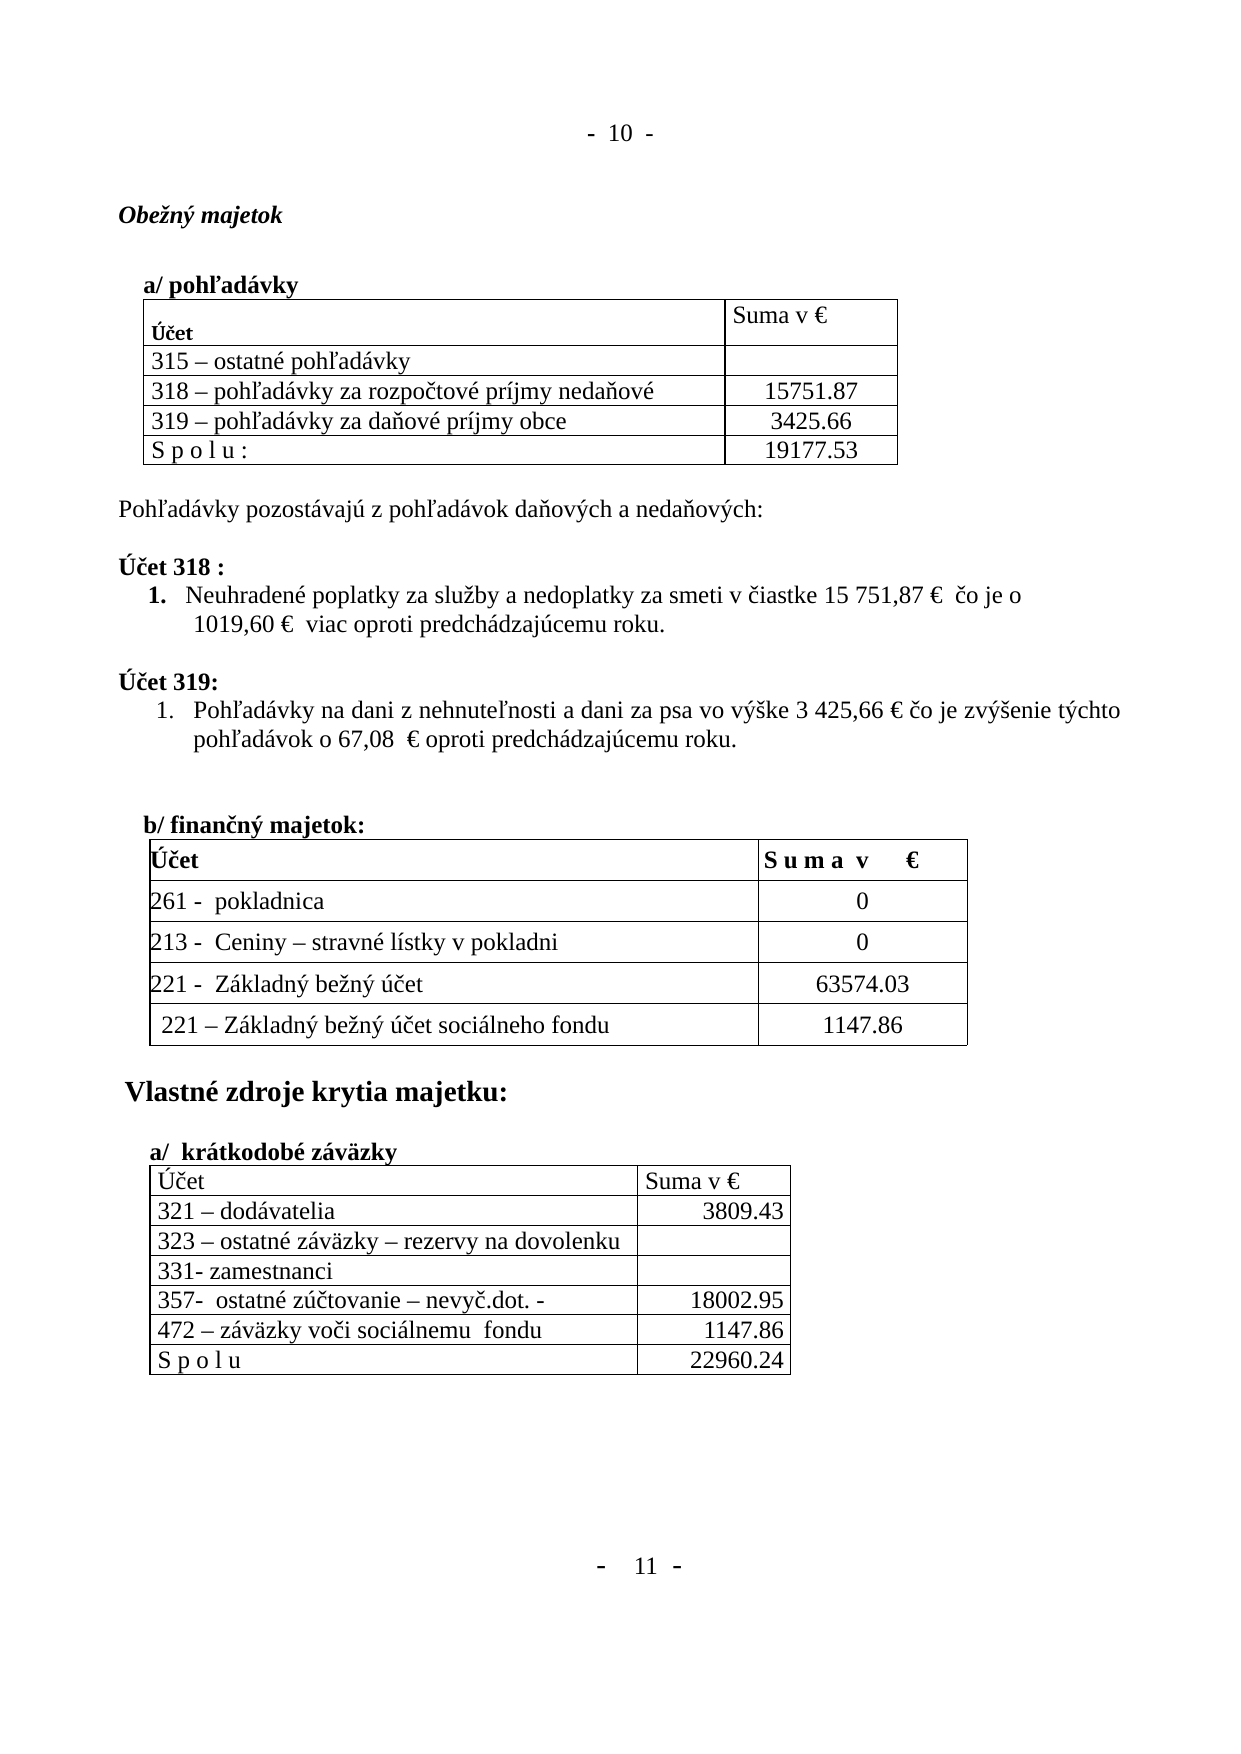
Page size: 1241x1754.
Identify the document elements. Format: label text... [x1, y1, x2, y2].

table_cell 323 – ostatné záväzky – rezervy na dovolenku [151, 1226, 637, 1255]
table_header Účet [151, 1166, 637, 1195]
table_cell 319 – pohľadávky za daňové príjmy obce [144, 406, 724, 434]
table_cell 1147,86 [638, 1315, 790, 1344]
table_cell 1147,86 [759, 1004, 967, 1044]
table_cell 213 - Ceniny – stravné lístky v pokladni [151, 922, 758, 962]
table_cell 3809,43 [638, 1196, 790, 1225]
table_cell 221 - Základný bežný účet [151, 963, 758, 1003]
table_cell [638, 1226, 790, 1255]
text b/ finančný majetok: [118, 810, 1122, 839]
list 11 - [156, 1547, 1122, 1581]
text Vlastné zdroje krytia majetku: [118, 1074, 1122, 1108]
table_cell 15751,87 [726, 376, 897, 405]
table_header Účet [151, 840, 758, 879]
table_cell 0 [759, 881, 967, 921]
text Pohľadávky pozostávajú z pohľadávok daňových a nedaňových: [118, 494, 1122, 523]
table_cell [638, 1256, 790, 1284]
table_header Suma v € [638, 1166, 790, 1195]
text - 10 - [118, 118, 1122, 147]
table_cell S p o l u : [144, 436, 724, 464]
table_cell 3425,66 [726, 406, 897, 434]
table_header Suma v € [726, 300, 897, 345]
table_cell S p o l u [151, 1345, 637, 1374]
table_cell 19177,53 [726, 436, 897, 464]
table_cell 318 – pohľadávky za rozpočtové príjmy nedaňové [144, 376, 724, 405]
table_cell 472 – záväzky voči sociálnemu fondu [151, 1315, 637, 1344]
list Pohľadávky na dani z nehnuteľnosti a dani za psa vo výške 3 425,66 € čo je zvýšenie týchto pohľadávok o 67,08 € oproti predchádzajúcemu roku. [156, 695, 1122, 753]
text Účet 319: [118, 667, 1122, 695]
text 1019,60 € viac oproti predchádzajúcemu roku. [193, 609, 1122, 638]
table_cell 315 – ostatné pohľadávky [144, 346, 724, 375]
table_cell 221 – Základný bežný účet sociálneho fondu [151, 1004, 758, 1044]
table_header Účet [144, 300, 724, 345]
table_cell 261 - pokladnica [151, 881, 758, 921]
subtitle Obežný majetok [118, 201, 1122, 229]
table_cell 321 – dodávatelia [151, 1196, 637, 1225]
text a/ krátkodobé záväzky [118, 1137, 1122, 1165]
table_header S u m a v € [759, 840, 967, 879]
table_cell 0 [759, 922, 967, 962]
table_cell 18002,95 [638, 1286, 790, 1314]
table_cell 357- ostatné zúčtovanie – nevyč.dot. - [151, 1286, 637, 1314]
table_cell [726, 346, 897, 375]
list Neuhradené poplatky za služby a nedoplatky za smeti v čiastke 15 751,87 € čo je o [148, 580, 1122, 609]
text a/ pohľadávky [118, 271, 1122, 299]
text Účet 318 : [118, 552, 1122, 580]
table_cell 22960,24 [638, 1345, 790, 1374]
table_cell 331- zamestnanci [151, 1256, 637, 1284]
table_cell 63574,03 [759, 963, 967, 1003]
